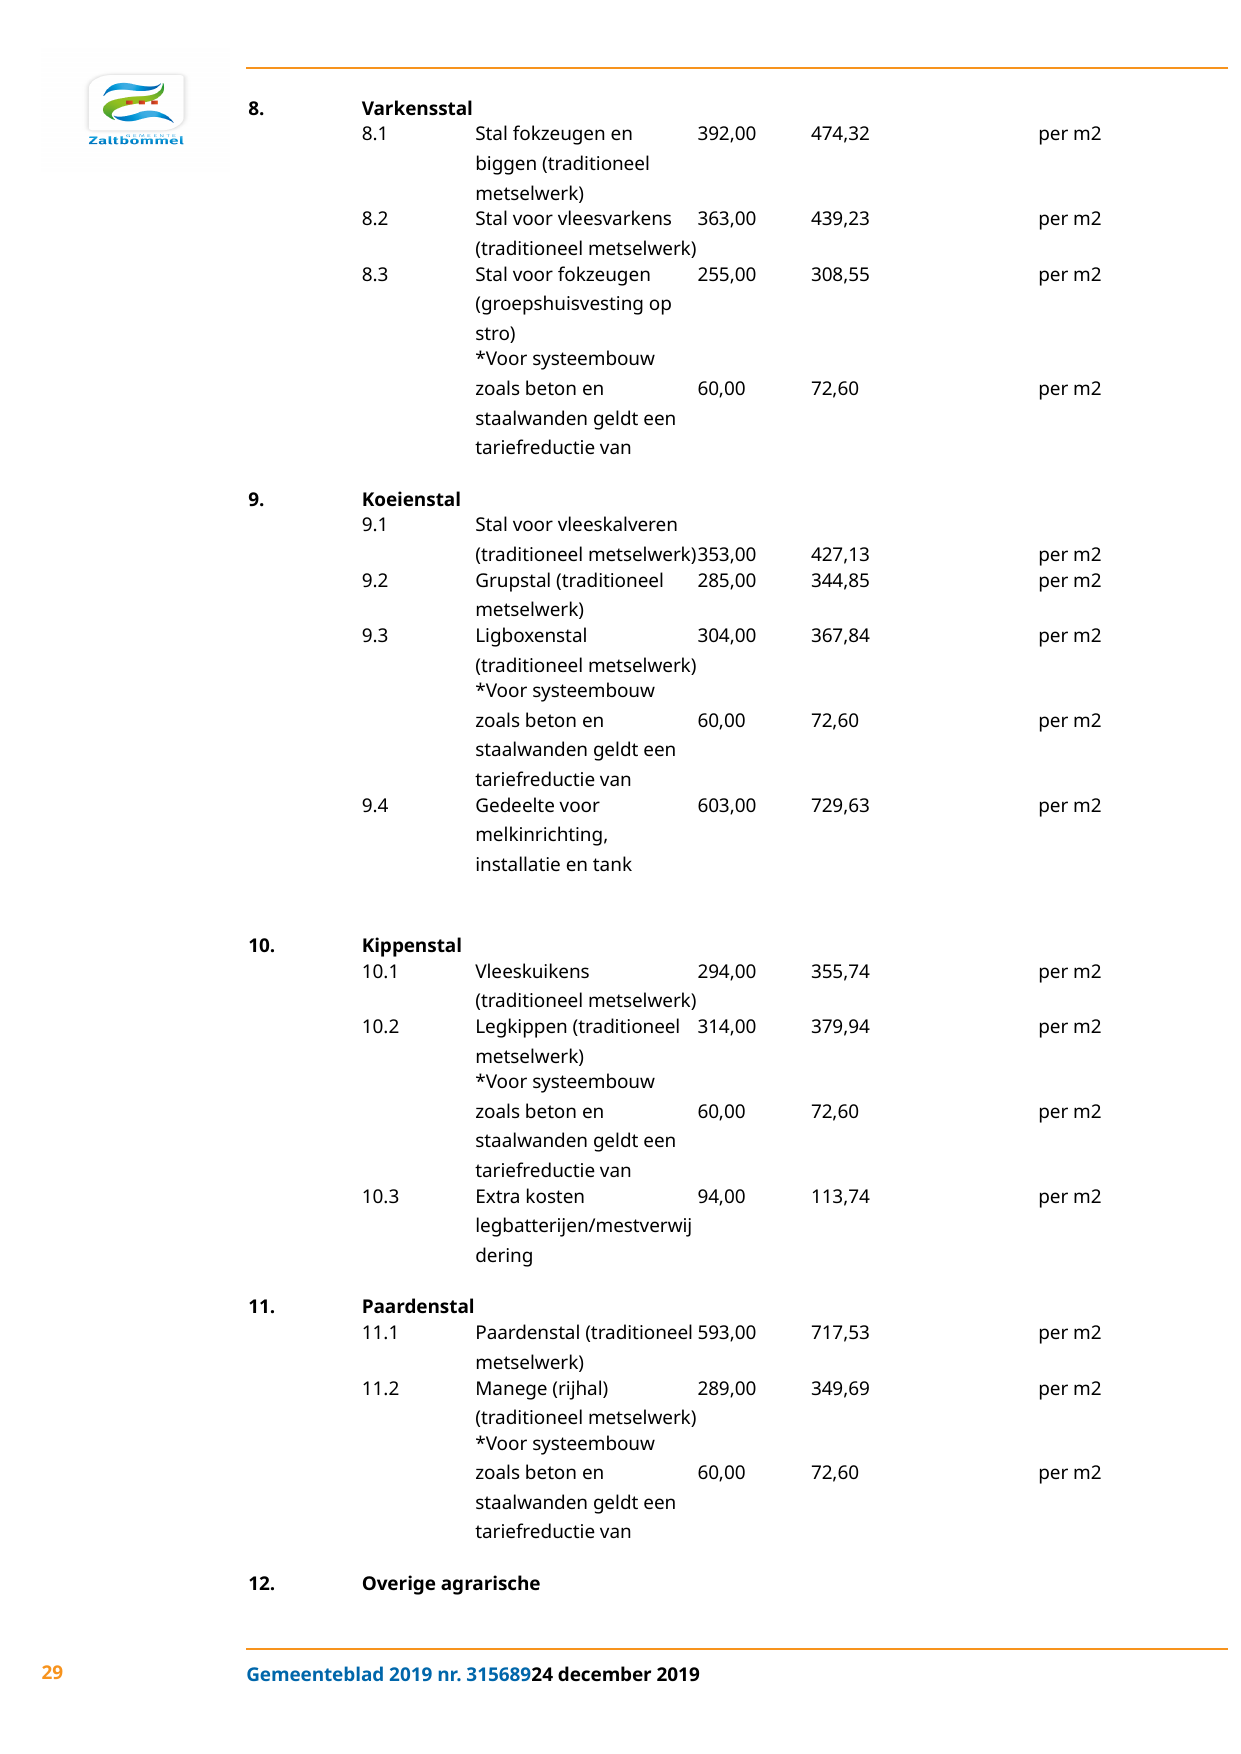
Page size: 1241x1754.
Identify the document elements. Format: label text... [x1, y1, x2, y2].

table_cell per m2 [1038, 678, 1152, 792]
table_cell [362, 1430, 475, 1544]
table_cell [362, 1545, 475, 1570]
table_cell 9.1 [362, 512, 475, 567]
table_cell 353,00 [697, 512, 811, 567]
table_cell 9. [248, 486, 362, 512]
table_cell [1038, 95, 1152, 121]
table_cell Overige agrarische [362, 1570, 697, 1596]
table_cell per m2 [1038, 567, 1152, 622]
table_cell 349,69 [811, 1375, 1038, 1430]
table_cell [697, 95, 811, 121]
table_cell [248, 205, 362, 261]
table_cell Extra kosten legbatterijen/mestverwijdering [475, 1183, 697, 1268]
table_cell [362, 346, 475, 460]
table_cell 72,60 [811, 1069, 1038, 1183]
table_cell Vleeskuikens (traditioneel metselwerk) [475, 958, 697, 1013]
table_cell 8.2 [362, 205, 475, 261]
table_cell 11. [248, 1294, 362, 1319]
table_cell per m2 [1038, 1319, 1152, 1375]
table_cell 308,55 [811, 261, 1038, 346]
table_cell 304,00 [697, 622, 811, 677]
table_cell [248, 261, 362, 346]
table_cell per m2 [1038, 205, 1152, 261]
table_cell [1038, 460, 1152, 486]
table_cell [1038, 1268, 1152, 1294]
table_cell per m2 [1038, 1013, 1152, 1068]
table_cell per m2 [1038, 622, 1152, 677]
table_cell [248, 1268, 362, 1294]
table_cell 9.4 [362, 792, 475, 877]
table_cell Paardenstal (traditioneel metselwerk) [475, 1319, 697, 1375]
table_cell per m2 [1038, 512, 1152, 567]
table_cell 379,94 [811, 1013, 1038, 1068]
table_cell [362, 678, 475, 792]
table_cell [362, 1069, 475, 1183]
table_cell 255,00 [697, 261, 811, 346]
table_cell 427,13 [811, 512, 1038, 567]
table_cell [811, 932, 1038, 958]
table_cell [925, 1570, 1038, 1596]
table_cell Ligboxenstal (traditioneel metselwerk) [475, 622, 697, 677]
table_cell [248, 346, 362, 460]
table_cell Koeienstal [362, 486, 697, 512]
picture [41, 47, 231, 172]
table_cell [697, 1570, 924, 1596]
table_cell 439,23 [811, 205, 1038, 261]
table_cell [248, 792, 362, 877]
table_cell [248, 1069, 362, 1183]
table_cell [1038, 1545, 1152, 1570]
table_cell Gedeelte voor melkinrichting, installatie en tank [475, 792, 697, 877]
table_cell [697, 486, 811, 512]
table_cell [475, 877, 697, 932]
table_cell *Voor systeembouw zoals beton en staalwanden geldt een tariefreductie van [475, 678, 697, 792]
table_cell per m2 [1038, 1183, 1152, 1268]
table_cell [248, 1013, 362, 1068]
table_cell [248, 877, 362, 932]
table_cell 344,85 [811, 567, 1038, 622]
table_cell per m2 [1038, 346, 1152, 460]
table_cell 72,60 [811, 1430, 1038, 1544]
table_cell [248, 460, 362, 486]
table_cell 392,00 [697, 121, 811, 205]
table_cell [811, 1545, 1038, 1570]
table_cell [248, 1375, 362, 1430]
table_cell per m2 [1038, 261, 1152, 346]
table_cell [697, 1294, 811, 1319]
table_cell 72,60 [811, 346, 1038, 460]
table_cell *Voor systeembouw zoals beton en staalwanden geldt een tariefreductie van [475, 1069, 697, 1183]
table_cell [811, 1294, 1038, 1319]
table_cell 289,00 [697, 1375, 811, 1430]
table_cell Stal fokzeugen en biggen (traditioneel metselwerk) [475, 121, 697, 205]
table_cell [248, 1183, 362, 1268]
table_cell [697, 1545, 811, 1570]
table_cell [362, 877, 475, 932]
table_cell 10. [248, 932, 362, 958]
table_cell 60,00 [697, 678, 811, 792]
table_cell 60,00 [697, 1069, 811, 1183]
table_cell 367,84 [811, 622, 1038, 677]
table_cell per m2 [1038, 1069, 1152, 1183]
table_cell [1038, 486, 1152, 512]
table_cell per m2 [1038, 1430, 1152, 1544]
table_cell Stal voor vleesvarkens (traditioneel metselwerk) [475, 205, 697, 261]
table_cell [362, 1268, 475, 1294]
table_cell Varkensstal [362, 95, 697, 121]
table_cell [1038, 877, 1152, 932]
table_cell per m2 [1038, 958, 1152, 1013]
table_cell per m2 [1038, 792, 1152, 877]
table_cell Manege (rijhal) (traditioneel metselwerk) [475, 1375, 697, 1430]
table_cell 60,00 [697, 1430, 811, 1544]
table_cell [248, 678, 362, 792]
table_cell [811, 877, 1038, 932]
table_cell [1038, 1294, 1152, 1319]
table_cell 8.1 [362, 121, 475, 205]
table_cell 593,00 [697, 1319, 811, 1375]
table_cell *Voor systeembouw zoals beton en staalwanden geldt een tariefreductie van [475, 346, 697, 460]
table_cell 8.3 [362, 261, 475, 346]
table_cell [811, 486, 1038, 512]
table_cell [248, 622, 362, 677]
table_cell [697, 460, 811, 486]
table_cell 314,00 [697, 1013, 811, 1068]
table_cell [1038, 932, 1152, 958]
table_cell 363,00 [697, 205, 811, 261]
table_cell 717,53 [811, 1319, 1038, 1375]
table_cell Legkippen (traditioneel metselwerk) [475, 1013, 697, 1068]
table_cell 10.3 [362, 1183, 475, 1268]
table_cell [248, 958, 362, 1013]
table_cell [475, 460, 697, 486]
table_cell 603,00 [697, 792, 811, 877]
table_cell Stal voor vleeskalveren (traditioneel metselwerk) [475, 512, 697, 567]
table_cell *Voor systeembouw zoals beton en staalwanden geldt een tariefreductie van [475, 1430, 697, 1544]
table_cell per m2 [1038, 1375, 1152, 1430]
table_cell [697, 1268, 811, 1294]
table_cell Kippenstal [362, 932, 697, 958]
table_cell [362, 460, 475, 486]
table_cell 9.2 [362, 567, 475, 622]
table_cell [248, 512, 362, 567]
table_cell 729,63 [811, 792, 1038, 877]
table_cell 285,00 [697, 567, 811, 622]
table_cell 9.3 [362, 622, 475, 677]
table_cell [475, 1268, 697, 1294]
table_cell [697, 932, 811, 958]
table_cell [1038, 1570, 1152, 1596]
table_cell 10.2 [362, 1013, 475, 1068]
table_cell 8. [248, 95, 362, 121]
table_cell 11.1 [362, 1319, 475, 1375]
table_cell 113,74 [811, 1183, 1038, 1268]
table_cell [248, 1430, 362, 1544]
table_cell Stal voor fokzeugen (groepshuisvesting op stro) [475, 261, 697, 346]
table_cell [811, 1268, 1038, 1294]
table_cell 355,74 [811, 958, 1038, 1013]
table_cell 12. [248, 1570, 362, 1596]
table_cell Grupstal (traditioneel metselwerk) [475, 567, 697, 622]
table_cell 10.1 [362, 958, 475, 1013]
table_cell 474,32 [811, 121, 1038, 205]
table_cell [248, 1545, 362, 1570]
table_cell 94,00 [697, 1183, 811, 1268]
table_cell [811, 95, 1038, 121]
table_cell Paardenstal [362, 1294, 697, 1319]
table_cell [475, 1545, 697, 1570]
table_cell 294,00 [697, 958, 811, 1013]
table_cell 11.2 [362, 1375, 475, 1430]
table_cell [697, 877, 811, 932]
table_cell 72,60 [811, 678, 1038, 792]
table_cell [248, 121, 362, 205]
table_cell [248, 1319, 362, 1375]
table_cell [248, 567, 362, 622]
table_cell [811, 460, 1038, 486]
table_cell per m2 [1038, 121, 1152, 205]
table_cell 60,00 [697, 346, 811, 460]
